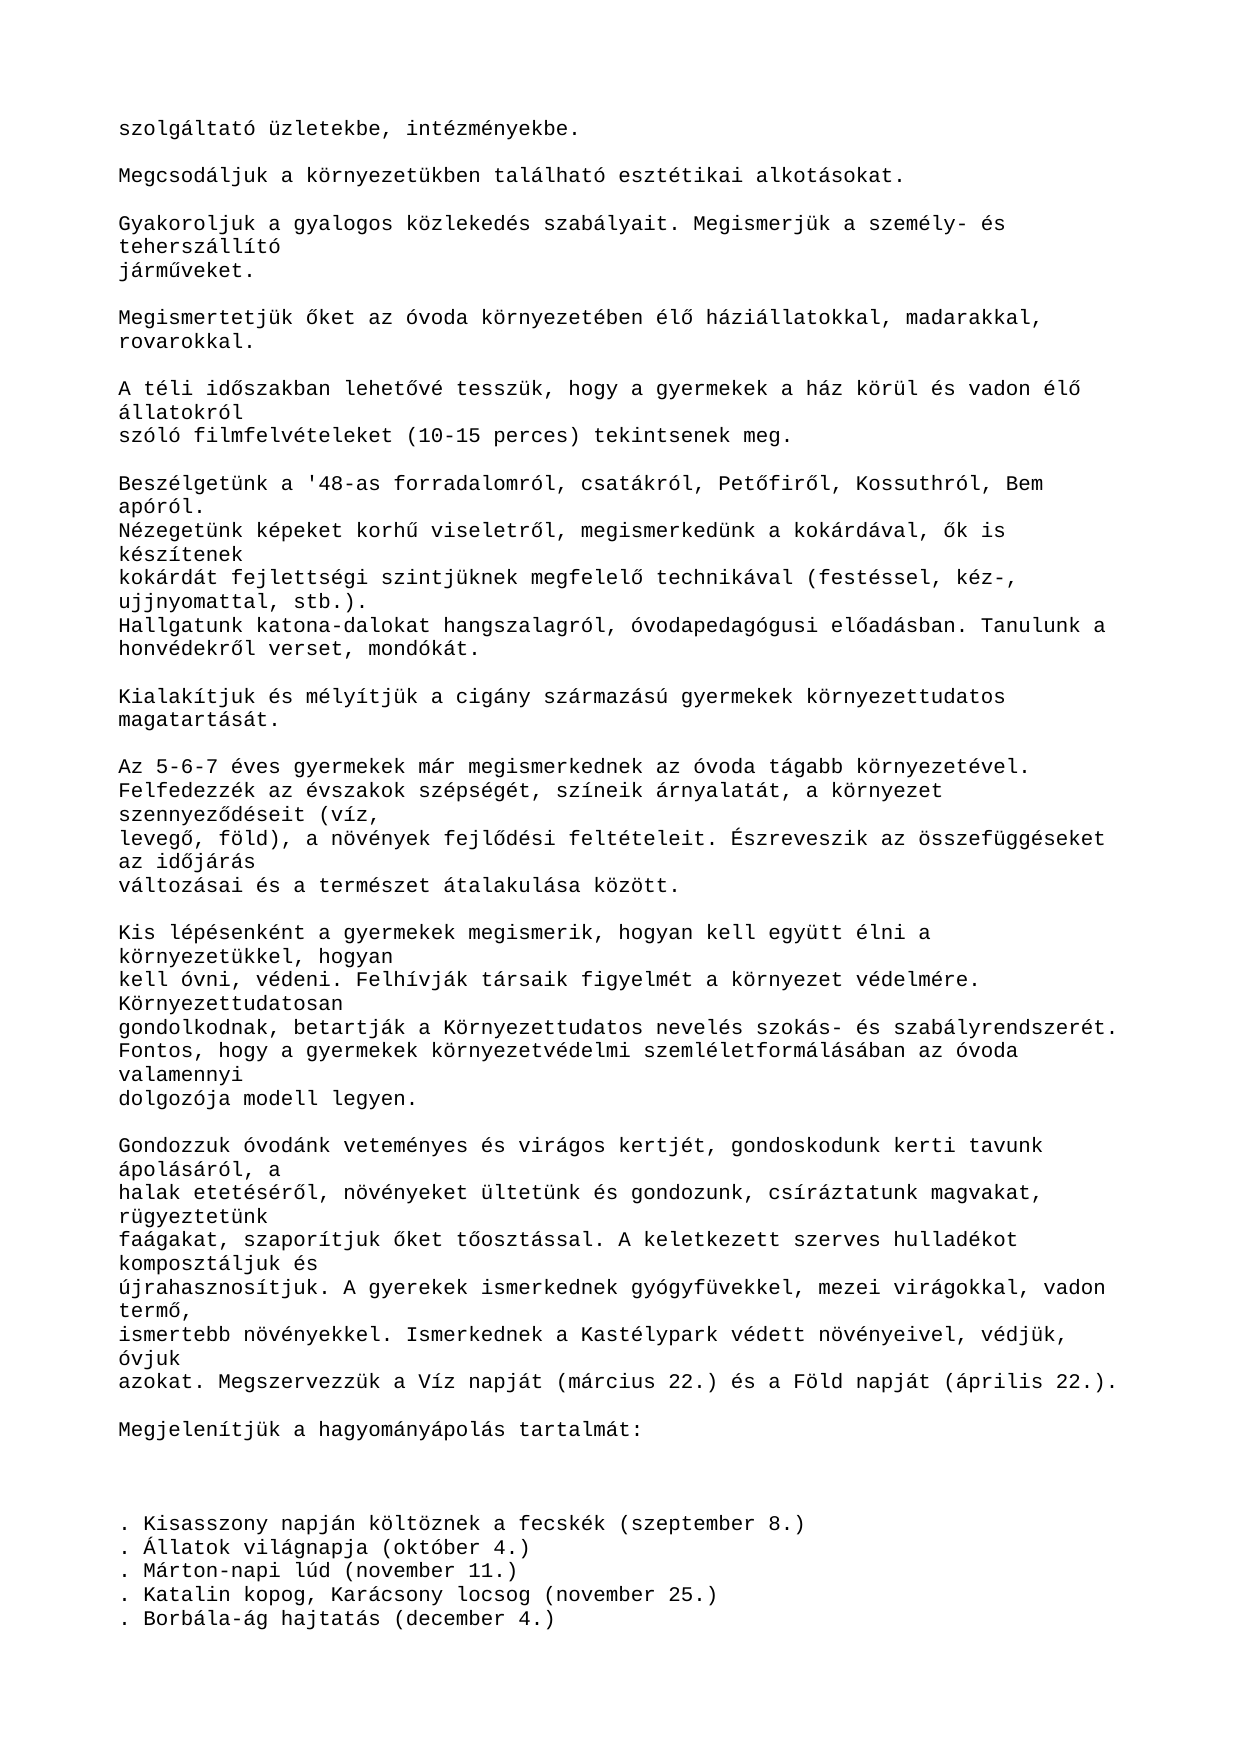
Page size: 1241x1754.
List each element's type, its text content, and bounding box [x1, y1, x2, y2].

text . Kisasszony napján költöznek a fecskék (szeptember 8.) [118, 1513, 1122, 1537]
text . Borbála-ág hajtatás (december 4.) [118, 1608, 1122, 1631]
text járműveket. [118, 260, 1122, 284]
text Felfedezzék az évszakok szépségét, színeik árnyalatát, a környezet szennyeződéseit (víz, [118, 780, 1122, 827]
text Gondozzuk óvodánk veteményes és virágos kertjét, gondoskodunk kerti tavunk ápolásáról, a [118, 1135, 1122, 1182]
text szóló filmfelvételeket (10-15 perces) tekintsenek meg. [118, 426, 1122, 449]
text Hallgatunk katona-dalokat hangszalagról, óvodapedagógusi előadásban. Tanulunk a [118, 615, 1122, 638]
text azokat. Megszervezzük a Víz napját (március 22.) és a Föld napját (április 22.). [118, 1371, 1122, 1395]
text Nézegetünk képeket korhű viseletről, megismerkedünk a kokárdával, ők is készítenek [118, 520, 1122, 567]
text A téli időszakban lehetővé tesszük, hogy a gyermekek a ház körül és vadon élő állatokról [118, 378, 1122, 426]
text Megismertetjük őket az óvoda környezetében élő háziállatokkal, madarakkal, rovarokkal. [118, 307, 1122, 354]
text Gyakoroljuk a gyalogos közlekedés szabályait. Megismerjük a személy- és teherszállító [118, 213, 1122, 260]
text szolgáltató üzletekbe, intézményekbe. [118, 118, 1122, 142]
text Az 5-6-7 éves gyermekek már megismerkednek az óvoda tágabb környezetével. [118, 757, 1122, 780]
text Kis lépésenként a gyermekek megismerik, hogyan kell együtt élni a környezetükkel, hogyan [118, 922, 1122, 969]
text változásai és a természet átalakulása között. [118, 875, 1122, 898]
text Beszélgetünk a '48-as forradalomról, csatákról, Petőfiről, Kossuthról, Bem apóról. [118, 473, 1122, 520]
text kokárdát fejlettségi szintjüknek megfelelő technikával (festéssel, kéz-, ujjnyomattal, stb.). [118, 567, 1122, 615]
text kell óvni, védeni. Felhívják társaik figyelmét a környezet védelmére. Környezettudatosan [118, 969, 1122, 1017]
text . Állatok világnapja (október 4.) [118, 1537, 1122, 1561]
text Kialakítjuk és mélyítjük a cigány származású gyermekek környezettudatos magatartását. [118, 686, 1122, 733]
text Fontos, hogy a gyermekek környezetvédelmi szemléletformálásában az óvoda valamennyi [118, 1040, 1122, 1088]
text faágakat, szaporítjuk őket tőosztással. A keletkezett szerves hulladékot komposztáljuk és [118, 1229, 1122, 1277]
text levegő, föld), a növények fejlődési feltételeit. Észreveszik az összefüggéseket az időjárás [118, 827, 1122, 875]
text gondolkodnak, betartják a Környezettudatos nevelés szokás- és szabályrendszerét. [118, 1017, 1122, 1040]
text Megcsodáljuk a környezetükben található esztétikai alkotásokat. [118, 165, 1122, 189]
text . Márton-napi lúd (november 11.) [118, 1561, 1122, 1584]
text Megjelenítjük a hagyományápolás tartalmát: [118, 1419, 1122, 1442]
text dolgozója modell legyen. [118, 1088, 1122, 1111]
text . Katalin kopog, Karácsony locsog (november 25.) [118, 1584, 1122, 1608]
text halak etetéséről, növényeket ültetünk és gondozunk, csíráztatunk magvakat, rügyeztetünk [118, 1182, 1122, 1229]
text újrahasznosítjuk. A gyerekek ismerkednek gyógyfüvekkel, mezei virágokkal, vadon termő, [118, 1277, 1122, 1324]
text ismertebb növényekkel. Ismerkednek a Kastélypark védett növényeivel, védjük, óvjuk [118, 1324, 1122, 1371]
text honvédekről verset, mondókát. [118, 638, 1122, 662]
